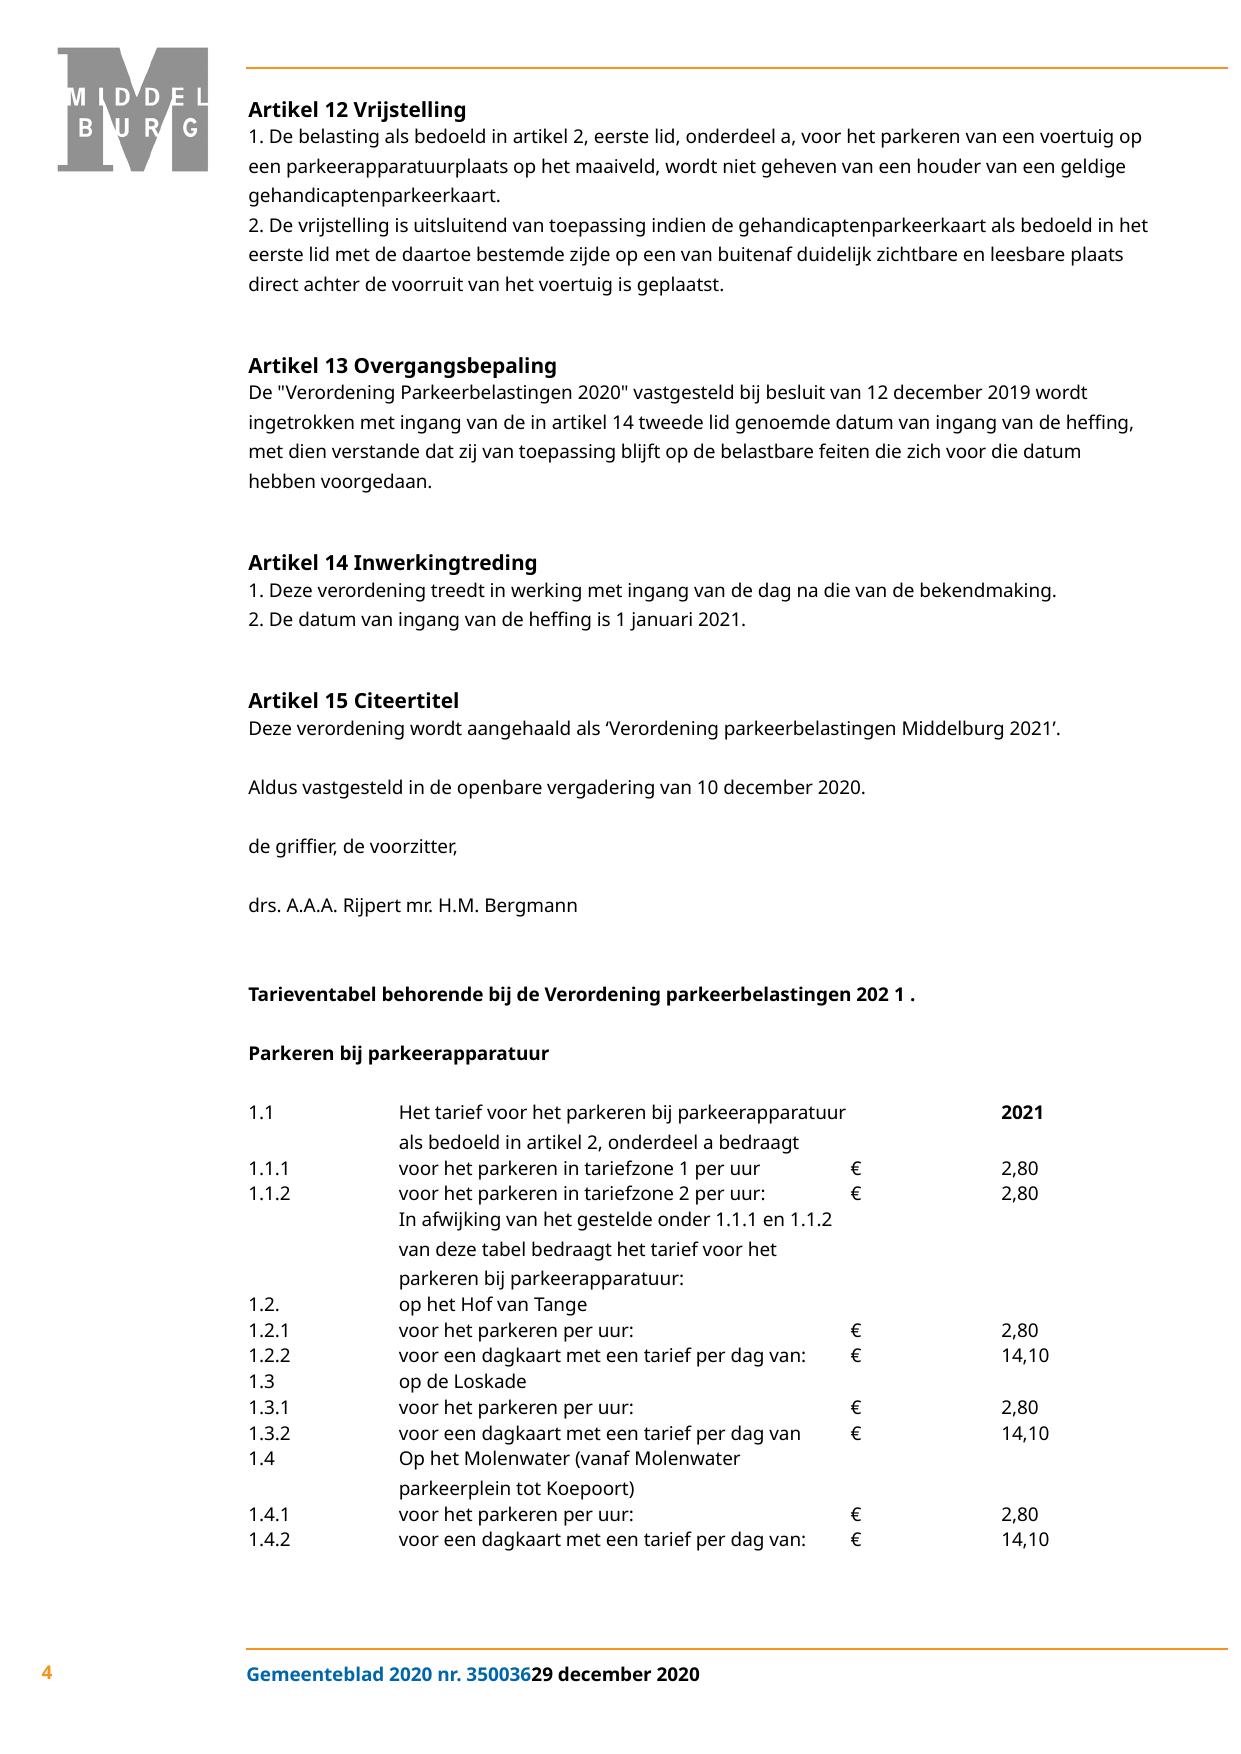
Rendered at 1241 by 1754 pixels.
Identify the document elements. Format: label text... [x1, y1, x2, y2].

table_cell voor het parkeren in tariefzone 2 per uur: [399, 1181, 850, 1206]
table_cell [850, 1552, 1001, 1578]
text Artikel 15 Citeertitel [248, 686, 1152, 715]
text Deze verordening wordt aangehaald als ‘Verordening parkeerbelastingen Middelburg 2021’. [248, 715, 1152, 741]
text Artikel 14 Inwerkingtreding [248, 548, 1152, 577]
table_cell 14,10 [1001, 1527, 1152, 1552]
picture [41, 47, 231, 172]
table_cell € [850, 1155, 1001, 1181]
table_cell € [850, 1317, 1001, 1343]
table_cell In afwijking van het gestelde onder 1.1.1 en 1.1.2 van deze tabel bedraagt het tarief voor het parkeren bij parkeerapparatuur: [399, 1206, 850, 1291]
table_cell 14,10 [1001, 1343, 1152, 1368]
table_cell 1.3.1 [248, 1394, 398, 1420]
table_cell 1.2. [248, 1291, 398, 1317]
text De "Verordening Parkeerbelastingen 2020" vastgesteld bij besluit van 12 december 2019 wordt ingetrokken met ingang van de in artikel 14 tweede lid genoemde datum van ingang van de heffing, met dien verstande dat zij van toepassing blijft op de belastbare feiten die zich voor die datum hebben voorgedaan. [248, 379, 1152, 494]
table_header 1.1 [248, 1100, 398, 1155]
table_cell 1.2.1 [248, 1317, 398, 1343]
table_cell 2,80 [1001, 1501, 1152, 1527]
table_cell 1.3 [248, 1368, 398, 1394]
table_cell voor het parkeren per uur: [399, 1394, 850, 1420]
table_cell [850, 1446, 1001, 1501]
table_cell 2,80 [1001, 1181, 1152, 1206]
table_cell voor het parkeren per uur: [399, 1501, 850, 1527]
table_cell 1.1.2 [248, 1181, 398, 1206]
table_cell 1.2.2 [248, 1343, 398, 1368]
table_cell [850, 1291, 1001, 1317]
table_cell op de Loskade [399, 1368, 850, 1394]
table_cell [1001, 1206, 1152, 1291]
table_cell [1001, 1291, 1152, 1317]
text Aldus vastgesteld in de openbare vergadering van 10 december 2020. [248, 774, 1152, 800]
table_header 2021 [1001, 1100, 1152, 1155]
table_cell 1.3.2 [248, 1420, 398, 1446]
table_cell 2,80 [1001, 1317, 1152, 1343]
table_cell 1.1.1 [248, 1155, 398, 1181]
table_cell Op het Molenwater (vanaf Molenwater parkeerplein tot Koepoort) [399, 1446, 850, 1501]
table_cell [1001, 1446, 1152, 1501]
table_cell 1.4.1 [248, 1501, 398, 1527]
table_cell voor een dagkaart met een tarief per dag van: [399, 1527, 850, 1552]
table_cell [850, 1206, 1001, 1291]
text 2. De vrijstelling is uitsluitend van toepassing indien de gehandicaptenparkeerkaart als bedoeld in het eerste lid met de daartoe bestemde zijde op een van buitenaf duidelijk zichtbare en leesbare plaats direct achter de voorruit van het voertuig is geplaatst. [248, 212, 1152, 297]
text drs. A.A.A. Rijpert mr. H.M. Bergmann [248, 892, 1152, 918]
table_cell [248, 1206, 398, 1291]
text de griffier, de voorzitter, [248, 833, 1152, 859]
table_cell voor een dagkaart met een tarief per dag van: [399, 1343, 850, 1368]
text 1. De belasting als bedoeld in artikel 2, eerste lid, onderdeel a, voor het parkeren van een voertuig op een parkeerapparatuurplaats op het maaiveld, wordt niet geheven van een houder van een geldige gehandicaptenparkeerkaart. [248, 123, 1152, 208]
table_cell € [850, 1420, 1001, 1446]
table_cell [1001, 1368, 1152, 1394]
table_cell € [850, 1343, 1001, 1368]
table_cell € [850, 1527, 1001, 1552]
text Parkeren bij parkeerapparatuur [248, 1040, 1152, 1066]
table_cell € [850, 1501, 1001, 1527]
table_cell 2,80 [1001, 1394, 1152, 1420]
text 2. De datum van ingang van de heffing is 1 januari 2021. [248, 606, 1152, 632]
text Artikel 12 Vrijstelling [248, 95, 1152, 123]
text Tarieventabel behorende bij de Verordening parkeerbelastingen 202 1 . [248, 981, 1152, 1007]
table_cell [248, 1552, 398, 1578]
text Artikel 13 Overgangsbepaling [248, 351, 1152, 379]
table_cell voor het parkeren per uur: [399, 1317, 850, 1343]
table_cell 1.4.2 [248, 1527, 398, 1552]
table_cell [1001, 1552, 1152, 1578]
table_cell [850, 1368, 1001, 1394]
table_header [850, 1100, 1001, 1155]
table_cell 1.4 [248, 1446, 398, 1501]
table_header Het tarief voor het parkeren bij parkeerapparatuur als bedoeld in artikel 2, onderdeel a bedraagt [399, 1100, 850, 1155]
table_cell voor het parkeren in tariefzone 1 per uur [399, 1155, 850, 1181]
table_cell € [850, 1181, 1001, 1206]
table_cell [399, 1552, 850, 1578]
table_cell 2,80 [1001, 1155, 1152, 1181]
table_cell 14,10 [1001, 1420, 1152, 1446]
text 1. Deze verordening treedt in werking met ingang van de dag na die van de bekendmaking. [248, 577, 1152, 602]
table_cell op het Hof van Tange [399, 1291, 850, 1317]
table_cell € [850, 1394, 1001, 1420]
table_cell voor een dagkaart met een tarief per dag van [399, 1420, 850, 1446]
